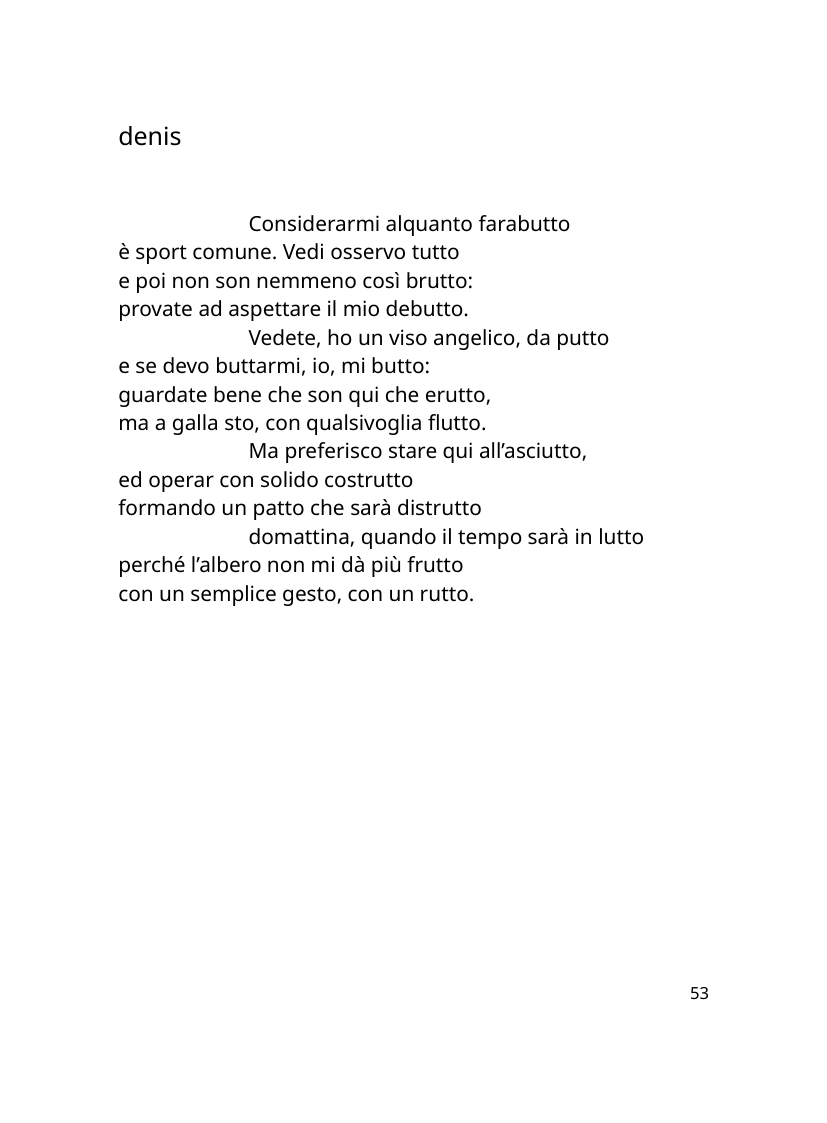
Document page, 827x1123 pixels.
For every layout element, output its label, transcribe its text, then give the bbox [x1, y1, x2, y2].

text ma a galla sto, con qualsivoglia flutto. [118, 408, 709, 437]
text Ma preferisco stare qui all’asciutto, [118, 437, 709, 465]
text perché l’albero non mi dà più frutto [118, 550, 709, 579]
text guardate bene che son qui che erutto, [118, 380, 709, 408]
text ed operar con solido costrutto [118, 465, 709, 493]
text con un semplice gesto, con un rutto. [118, 579, 709, 607]
text formando un patto che sarà distrutto [118, 493, 709, 522]
subtitle denis [118, 118, 709, 152]
text Vedete, ho un viso angelico, da putto [118, 323, 709, 351]
text e poi non son nemmeno così brutto: [118, 266, 709, 294]
text e se devo buttarmi, io, mi butto: [118, 351, 709, 380]
text provate ad aspettare il mio debutto. [118, 294, 709, 323]
text è sport comune. Vedi osservo tutto [118, 237, 709, 266]
text Considerarmi alquanto farabutto [118, 209, 709, 237]
text domattina, quando il tempo sarà in lutto [118, 522, 709, 550]
